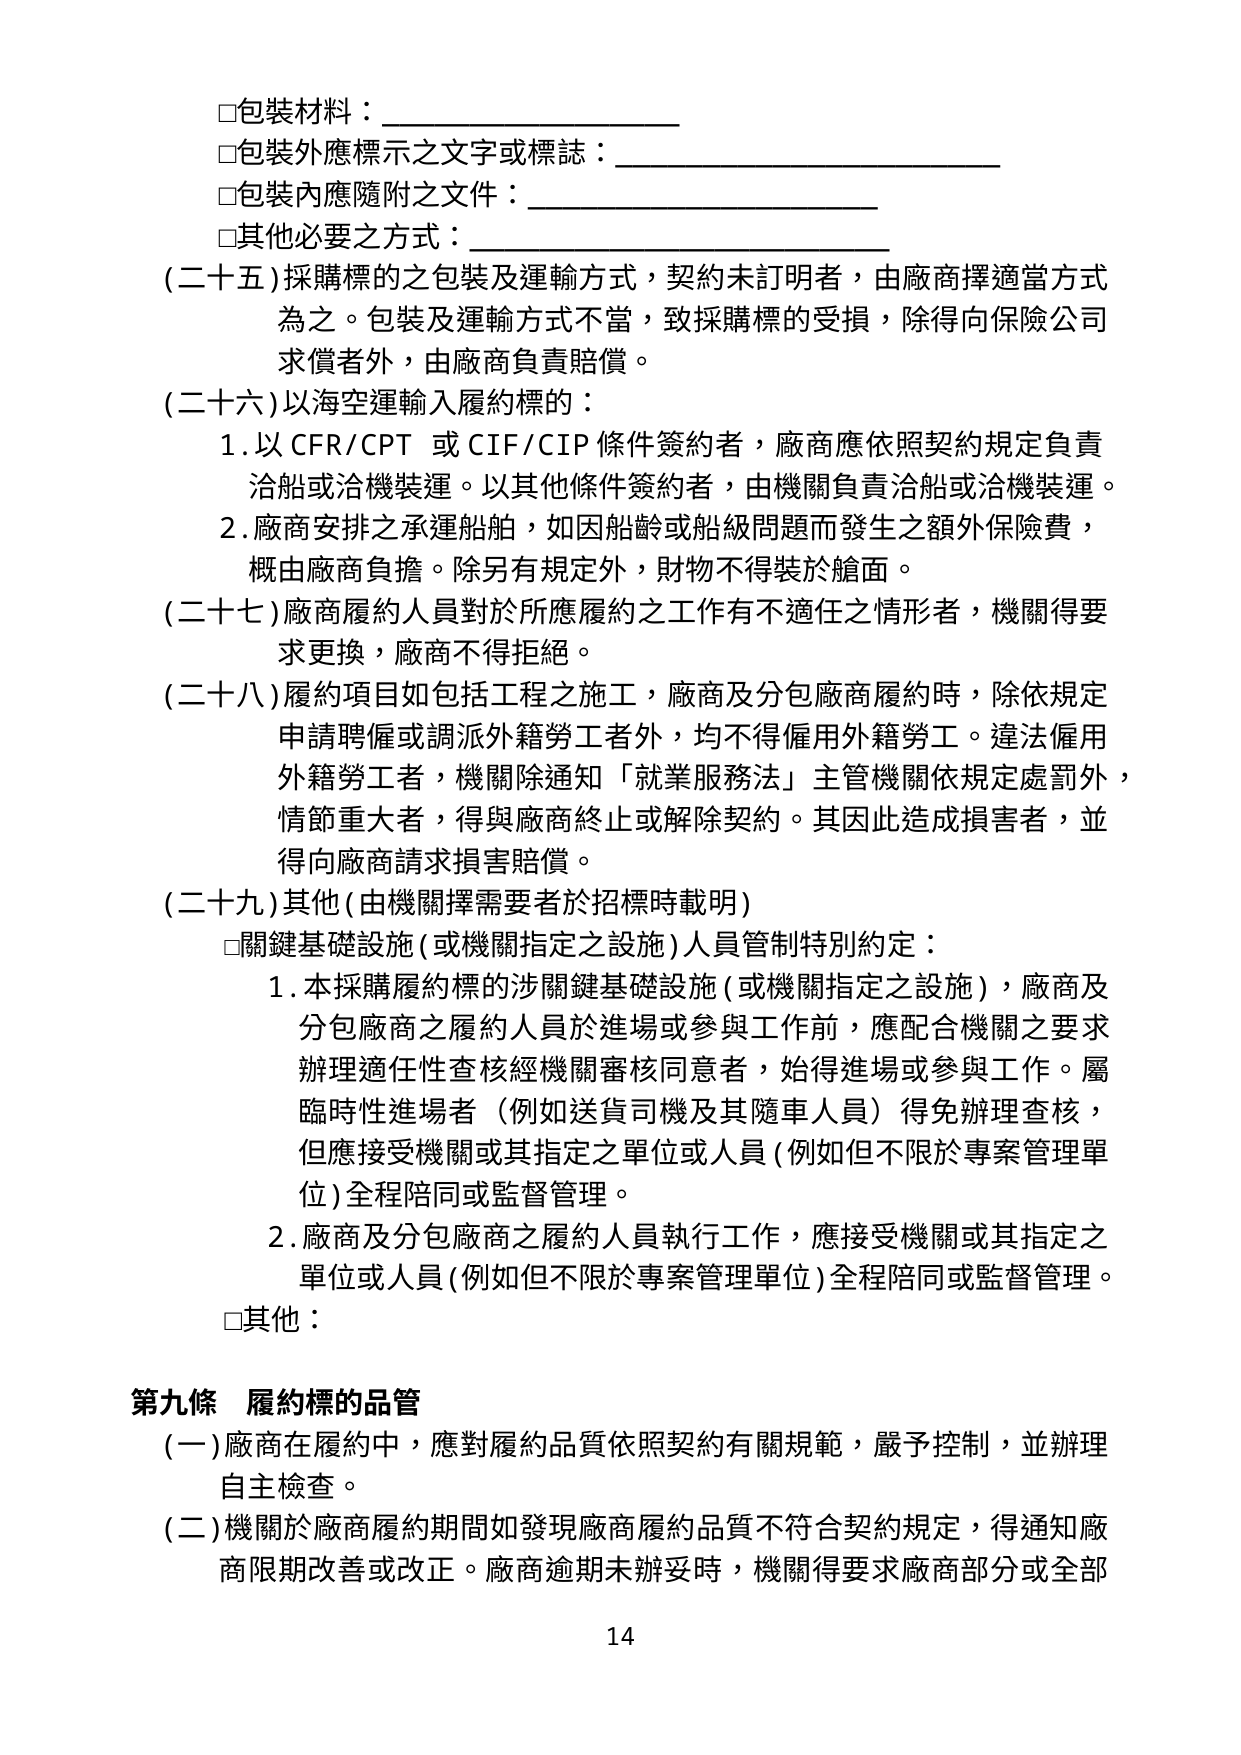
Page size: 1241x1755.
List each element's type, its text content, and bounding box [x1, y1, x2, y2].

text 1. 本採購履約標的涉關鍵基礎設施(或機關指定之設施)，廠商及分包廠商之履約人員於進場或參與工作前，應配合機關之要求辦理適任性查核經機關審核同意者，始得進場或參與工作。屬臨時性進場者（例如送貨司機及其隨車人員）得免辦理查核，但應接受機關或其指定之單位或人員(例如但不限於專案管理單位)全程陪同或監督管理。 [267, 964, 1110, 1214]
text (二十八)履約項目如包括工程之施工，廠商及分包廠商履約時，除依規定申請聘僱或調派外籍勞工者外，均不得僱用外籍勞工。違法僱用外籍勞工者，機關除通知「就業服務法」主管機關依規定處罰外，情節重大者，得與廠商終止或解除契約。其因此造成損害者，並得向廠商請求損害賠償。 [159, 672, 1110, 880]
text □其他： [224, 1297, 1110, 1339]
text (二十七)廠商履約人員對於所應履約之工作有不適任之情形者，機關得要求更換，廠商不得拒絕。 [159, 589, 1110, 672]
text (二十六)以海空運輸入履約標的： [159, 380, 1110, 422]
text □包裝內應隨附之文件：____________________ [218, 172, 1104, 214]
text □其他必要之方式：________________________ [218, 214, 1104, 255]
text (二十九)其他(由機關擇需要者於招標時載明) [159, 880, 1110, 922]
text □關鍵基礎設施(或機關指定之設施)人員管制特別約定： [224, 922, 1110, 964]
text 2.廠商及分包廠商之履約人員執行工作，應接受機關或其指定之單位或人員(例如但不限於專案管理單位)全程陪同或監督管理。 [267, 1214, 1110, 1297]
text 2.廠商安排之承運船舶，如因船齡或船級問題而發生之額外保險費，概由廠商負擔。除另有規定外，財物不得裝於艙面。 [218, 505, 1104, 589]
text □包裝外應標示之文字或標誌：______________________ [218, 130, 1104, 172]
text (一)廠商在履約中，應對履約品質依照契約有關規範，嚴予控制，並辦理自主檢查。 [159, 1422, 1110, 1505]
text 第九條 履約標的品管 [130, 1380, 1110, 1422]
text (二)機關於廠商履約期間如發現廠商履約品質不符合契約規定，得通知廠商限期改善或改正。廠商逾期未辦妥時，機關得要求廠商部分或全部 [159, 1505, 1110, 1589]
text □包裝材料：_________________ [218, 89, 1104, 130]
text (二十五)採購標的之包裝及運輸方式，契約未訂明者，由廠商擇適當方式為之。包裝及運輸方式不當，致採購標的受損，除得向保險公司求償者外，由廠商負責賠償。 [159, 255, 1110, 380]
text 1.以CFR/CPT 或CIF/CIP條件簽約者，廠商應依照契約規定負責洽船或洽機裝運。以其他條件簽約者，由機關負責洽船或洽機裝運。 [218, 422, 1104, 505]
